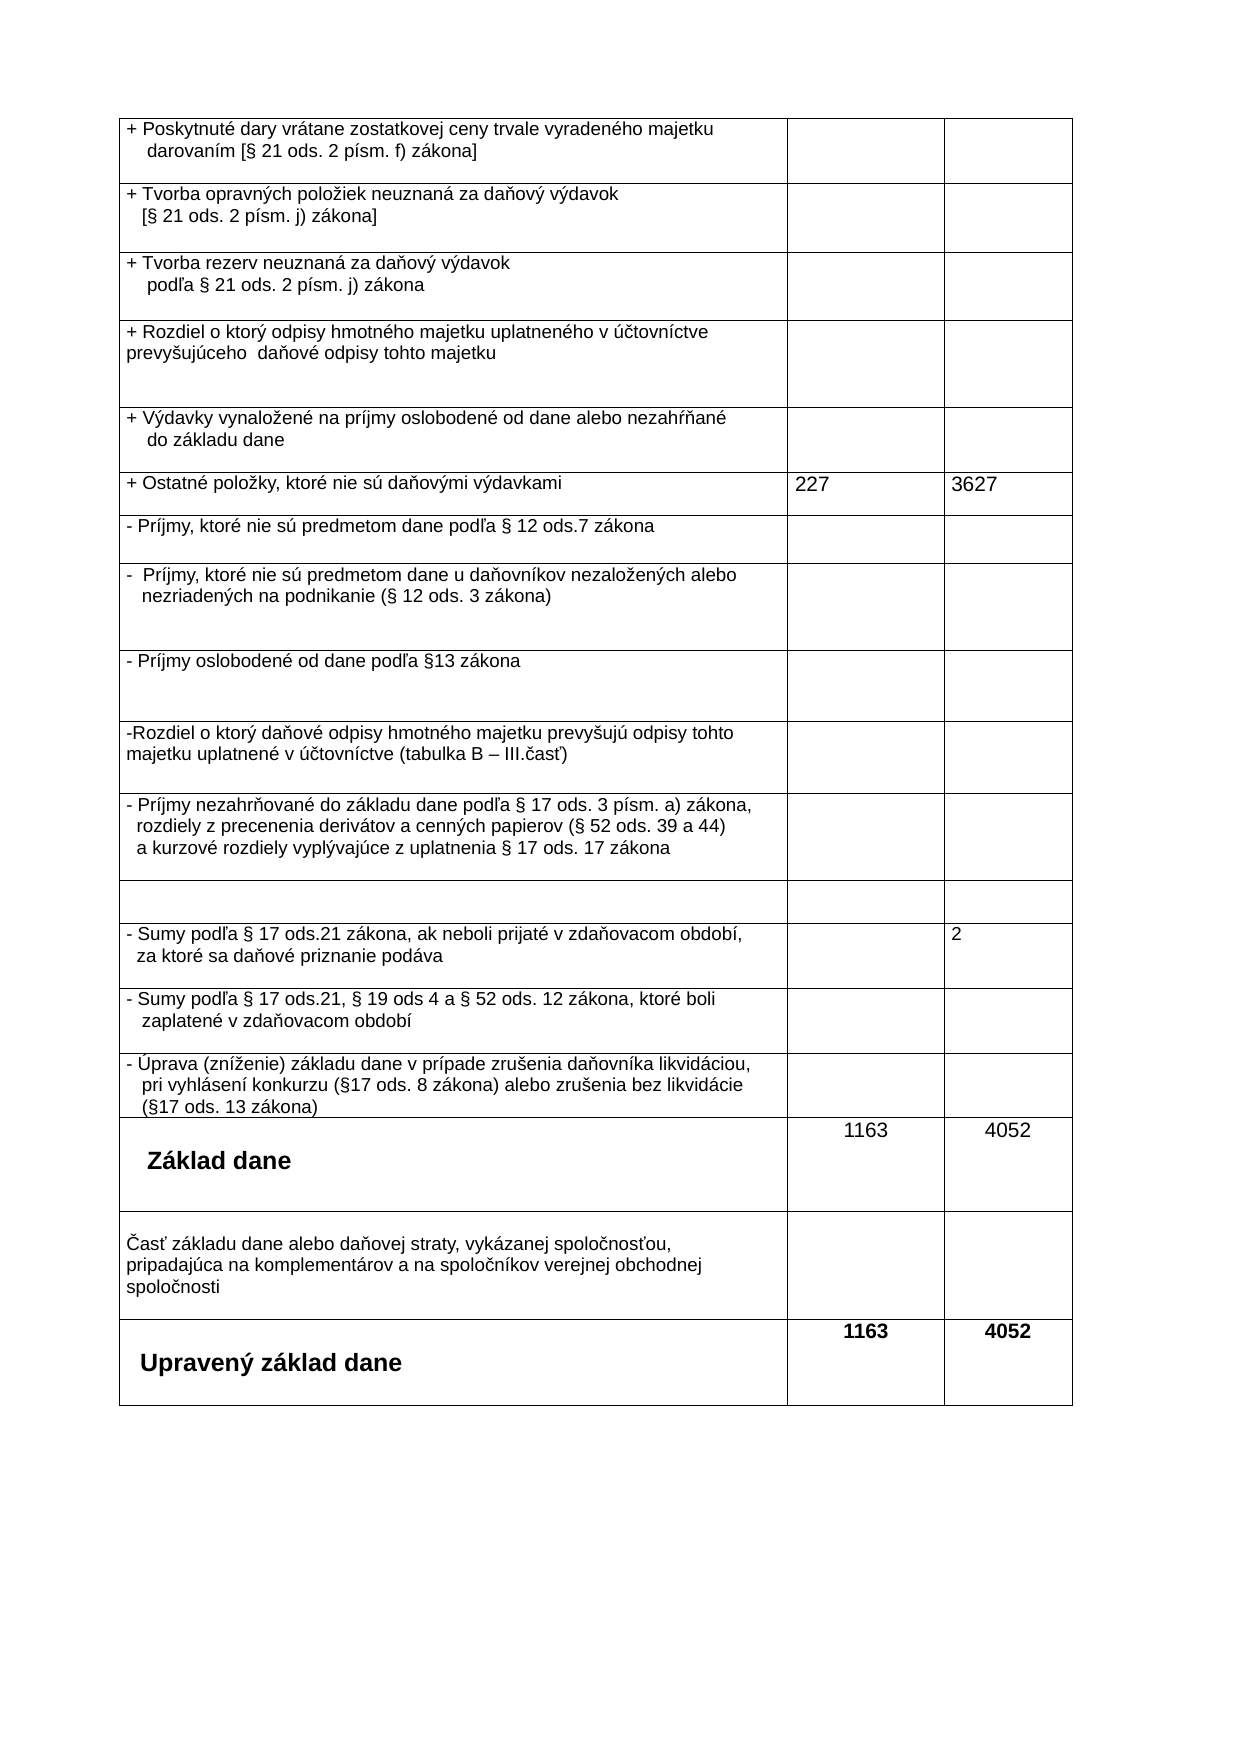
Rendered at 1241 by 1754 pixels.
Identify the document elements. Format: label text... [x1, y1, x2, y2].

table_cell [945, 516, 1072, 563]
table_cell 1163 [788, 1320, 944, 1405]
table_header [945, 119, 1072, 183]
table_cell [945, 722, 1072, 793]
table_cell + Ostatné položky, ktoré nie sú daňovými výdavkami [120, 473, 787, 515]
table_cell [788, 408, 944, 472]
table_cell [788, 516, 944, 563]
table_cell [788, 321, 944, 407]
table_cell [788, 253, 944, 320]
table_cell 3627 [945, 473, 1072, 515]
table_cell Základ dane [120, 1118, 787, 1211]
table_cell [788, 184, 944, 252]
table_cell [788, 1054, 944, 1117]
table_cell [788, 651, 944, 721]
table_cell [945, 794, 1072, 880]
table_cell - Príjmy, ktoré nie sú predmetom dane podľa § 12 ods.7 zákona [120, 516, 787, 563]
table_cell 1163 [788, 1118, 944, 1211]
table_cell [945, 1212, 1072, 1319]
table_cell + Výdavky vynaložené na príjmy oslobodené od dane alebo nezahŕňané do základu dane [120, 408, 787, 472]
table_cell [945, 321, 1072, 407]
table_header [788, 119, 944, 183]
table_cell -Rozdiel o ktorý daňové odpisy hmotného majetku prevyšujú odpisy tohto majetku uplatnené v účtovníctve (tabulka B – III.časť) [120, 722, 787, 793]
table_cell + Tvorba opravných položiek neuznaná za daňový výdavok [§ 21 ods. 2 písm. j) zákona] [120, 184, 787, 252]
table_cell + Tvorba rezerv neuznaná za daňový výdavok podľa § 21 ods. 2 písm. j) zákona [120, 253, 787, 320]
table_cell [945, 989, 1072, 1052]
table_cell - Príjmy oslobodené od dane podľa §13 zákona [120, 651, 787, 721]
table_cell 227 [788, 473, 944, 515]
table_cell [945, 253, 1072, 320]
table_cell - Úprava (zníženie) základu dane v prípade zrušenia daňovníka likvidáciou, pri vyhlásení konkurzu (§17 ods. 8 zákona) alebo zrušenia bez likvidácie (§17 ods. 13 zákona) [120, 1054, 787, 1117]
table_cell - Príjmy, ktoré nie sú predmetom dane u daňovníkov nezaložených alebo nezriadených na podnikanie (§ 12 ods. 3 zákona) [120, 564, 787, 649]
table_cell Časť základu dane alebo daňovej straty, vykázanej spoločnosťou, pripadajúca na komplementárov a na spoločníkov verejnej obchodnej spoločnosti [120, 1212, 787, 1319]
table_cell [788, 722, 944, 793]
table_cell 4052 [945, 1118, 1072, 1211]
table_cell [120, 881, 787, 923]
table_cell [788, 924, 944, 988]
table_cell [945, 651, 1072, 721]
table_cell - Sumy podľa § 17 ods.21 zákona, ak neboli prijaté v zdaňovacom období, za ktoré sa daňové priznanie podáva [120, 924, 787, 988]
table_cell - Sumy podľa § 17 ods.21, § 19 ods 4 a § 52 ods. 12 zákona, ktoré boli zaplatené v zdaňovacom období [120, 989, 787, 1052]
table_cell - Príjmy nezahrňované do základu dane podľa § 17 ods. 3 písm. a) zákona, rozdiely z precenenia derivátov a cenných papierov (§ 52 ods. 39 a 44) a kurzové rozdiely vyplývajúce z uplatnenia § 17 ods. 17 zákona [120, 794, 787, 880]
table_cell 4052 [945, 1320, 1072, 1405]
table_header + Poskytnuté dary vrátane zostatkovej ceny trvale vyradeného majetku darovaním [§ 21 ods. 2 písm. f) zákona] [120, 119, 787, 183]
table_cell 2 [945, 924, 1072, 988]
table_cell [945, 184, 1072, 252]
table_cell + Rozdiel o ktorý odpisy hmotného majetku uplatneného v účtovníctve prevyšujúceho daňové odpisy tohto majetku [120, 321, 787, 407]
table_cell [945, 408, 1072, 472]
table_cell [788, 794, 944, 880]
table_cell [788, 989, 944, 1052]
table_cell [788, 1212, 944, 1319]
table_cell [945, 1054, 1072, 1117]
table_cell Upravený základ dane [120, 1320, 787, 1405]
table_cell [945, 564, 1072, 649]
table_cell [788, 881, 944, 923]
table_cell [788, 564, 944, 649]
table_cell [945, 881, 1072, 923]
